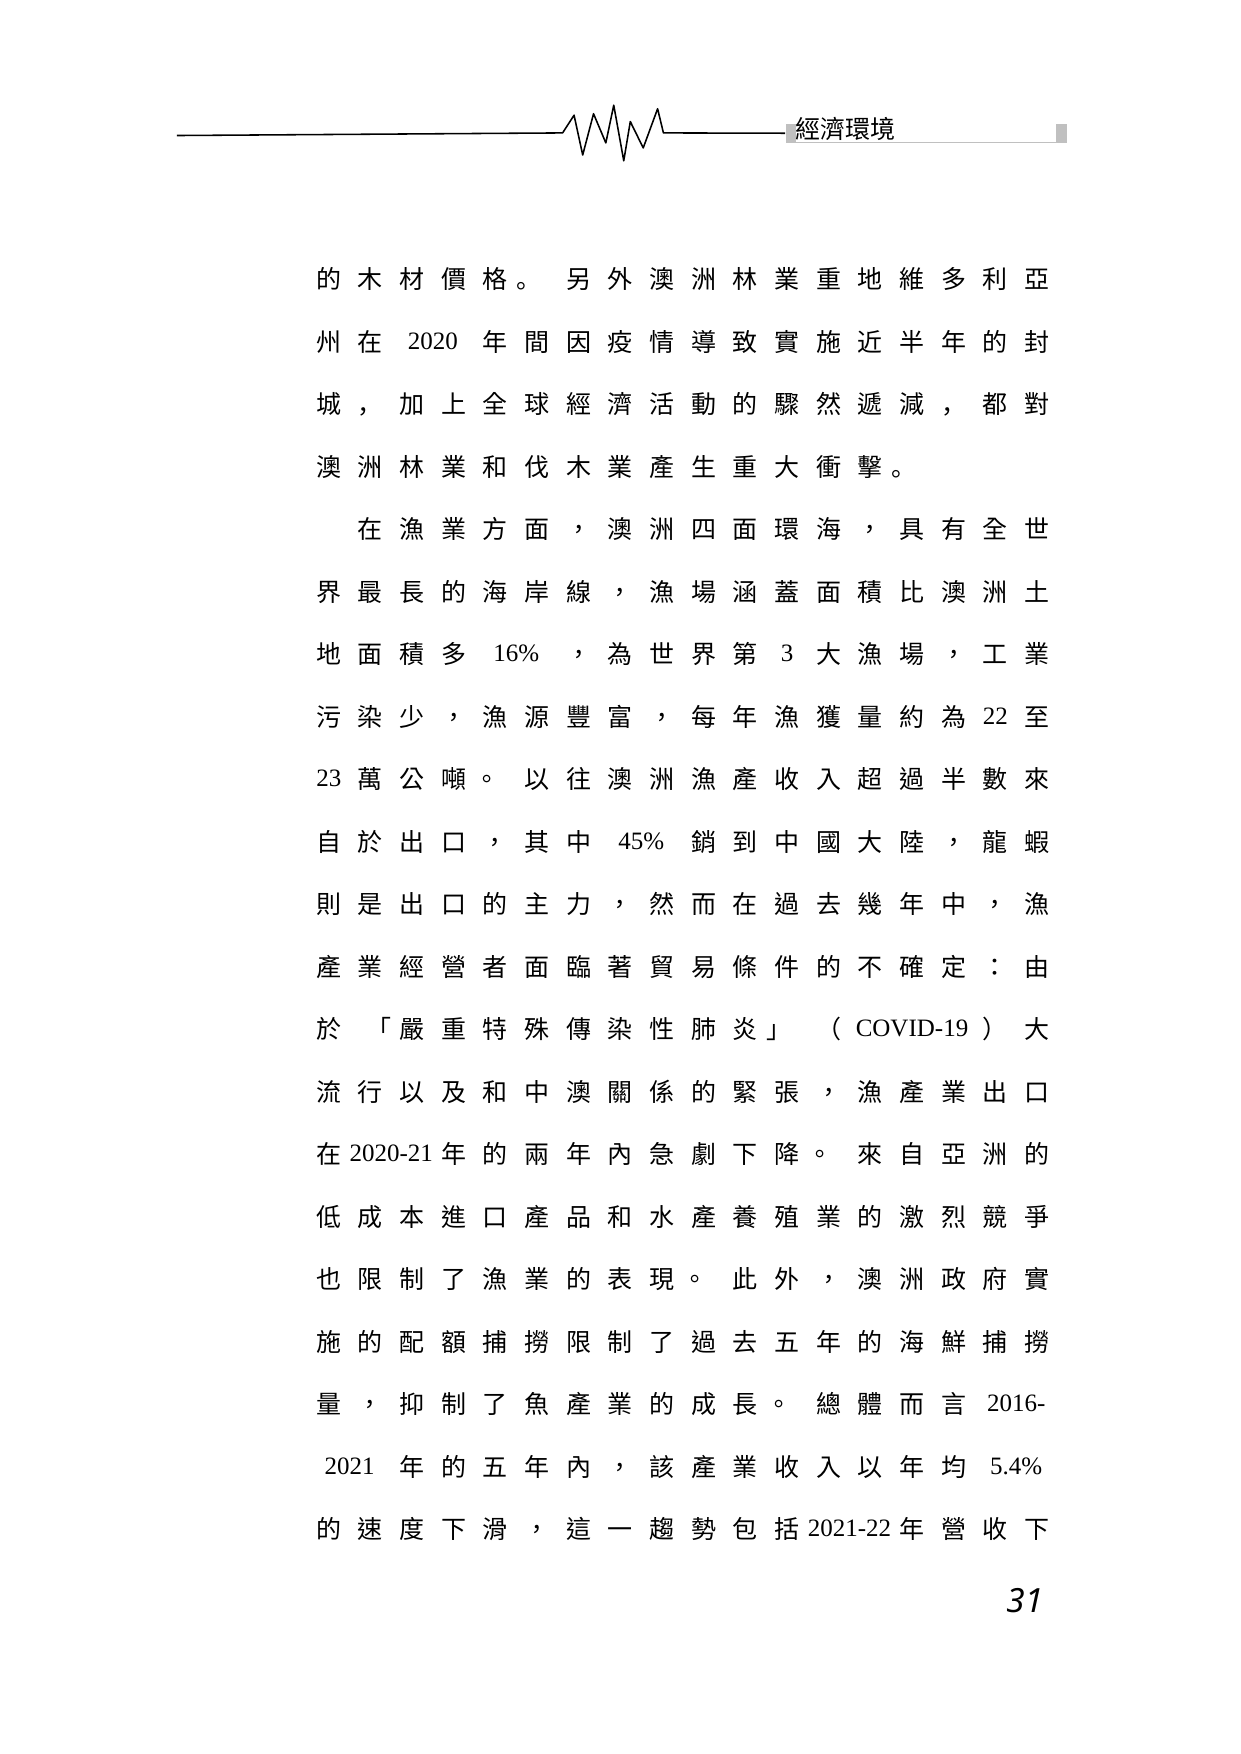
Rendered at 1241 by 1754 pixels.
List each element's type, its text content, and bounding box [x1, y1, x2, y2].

text 的木材價格。另外澳洲林業重地維多利亞州在2020年間因疫情導致實施近半年的封城，加上全球經濟活動的驟然遞減，都對澳洲林業和伐木業產生重大衝擊。 [281, 236, 1058, 486]
text 在漁業方面，澳洲四面環海，具有全世界最長的海岸線，漁場涵蓋面積比澳洲土地面積多16%，為世界第3大漁場，工業污染少，漁源豐富，每年漁獲量約為22至23萬公噸。以往澳洲漁產收入超過半數來自於出口，其中45%銷到中國大陸，龍蝦則是出口的主力，然而在過去幾年中，漁產業經營者面臨著貿易條件的不確定：由於「嚴重特殊傳染性肺炎」（COVID-19）大流行以及和中澳關係的緊張，漁產業出口在2020-21年的兩年內急劇下降。來自亞洲的低成本進口產品和水產養殖業的激烈競爭也限制了漁業的表現。此外，澳洲政府實施的配額捕撈限制了過去五年的海鮮捕撈量，抑制了魚產業的成長。總體而言2016-2021年的五年內，該產業收入以年均5.4%的速度下滑，這一趨勢包括2021-22年營收下 [281, 486, 1058, 1549]
